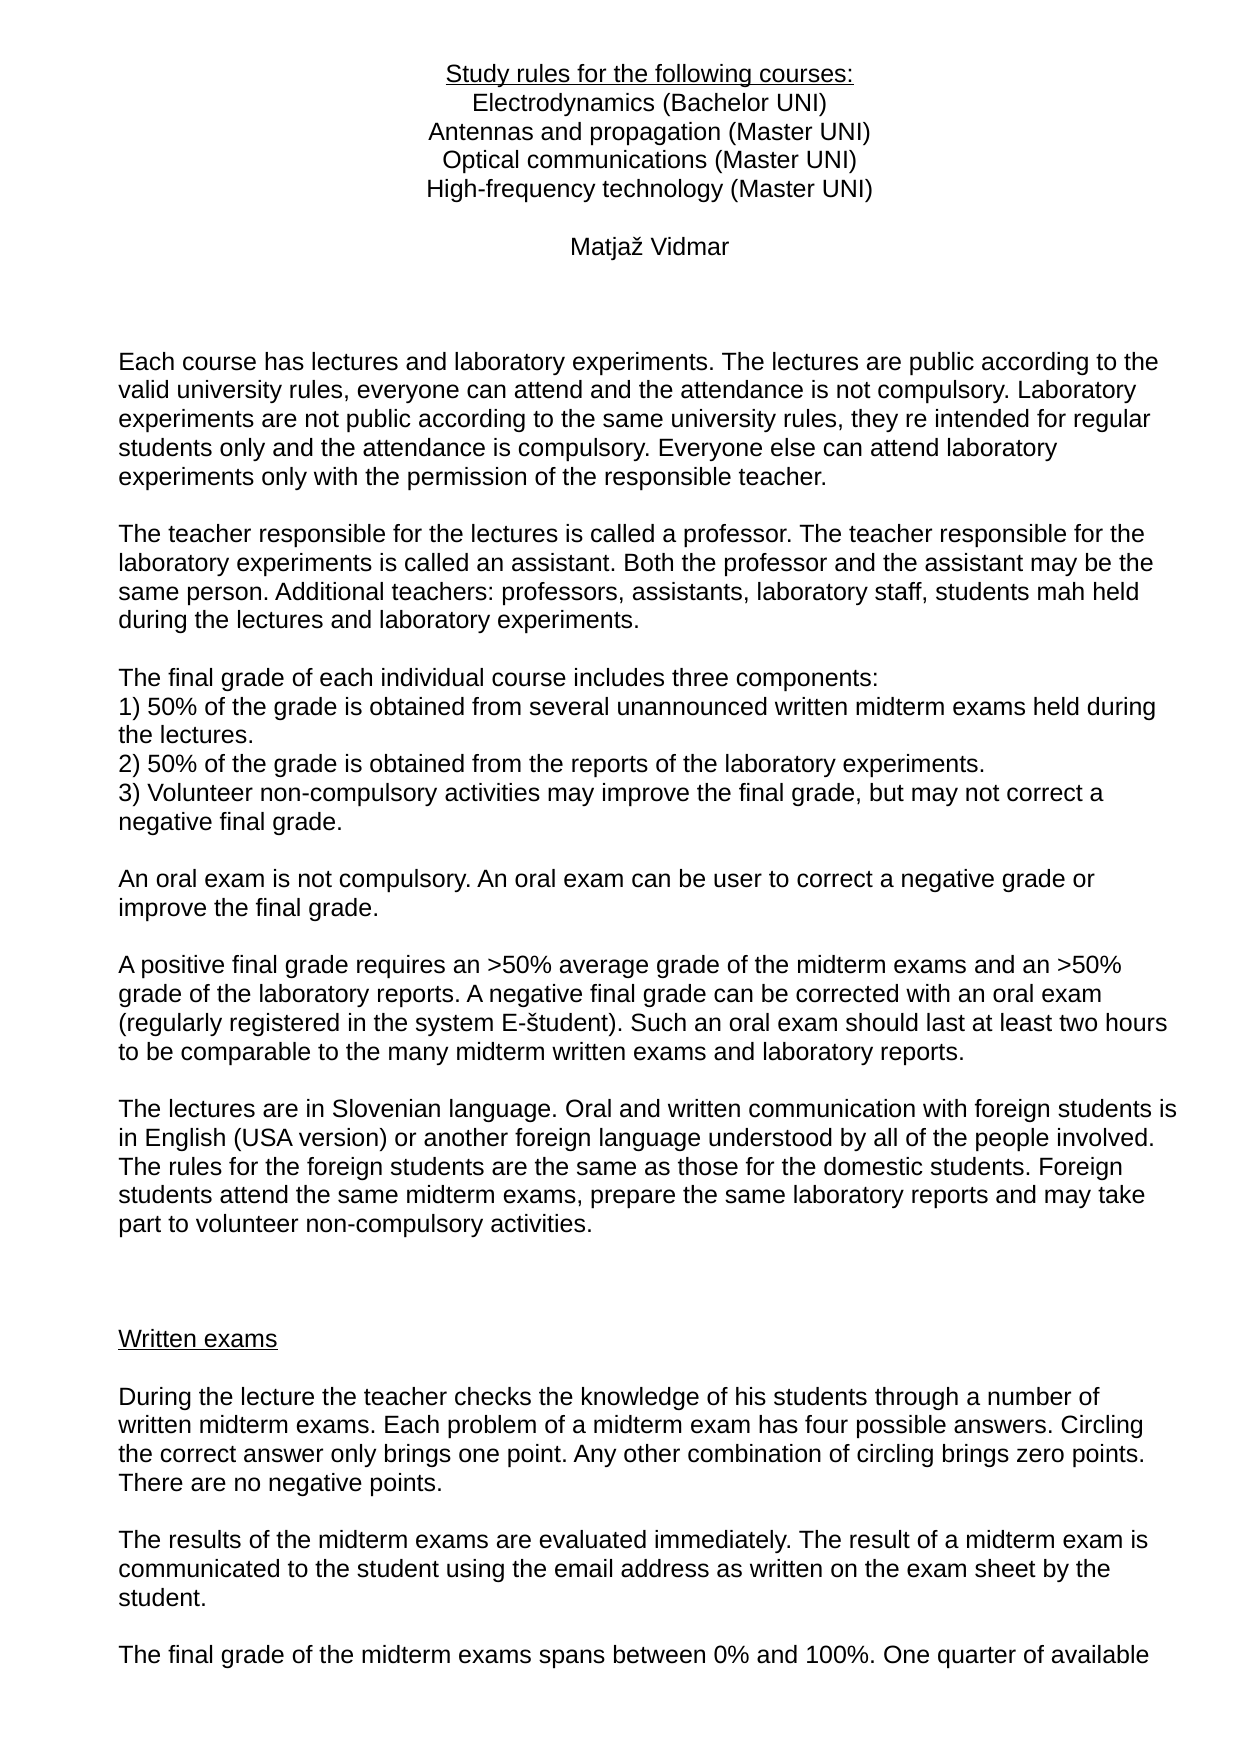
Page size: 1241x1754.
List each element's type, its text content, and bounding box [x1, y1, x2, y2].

text 2) 50% of the grade is obtained from the reports of the laboratory experiments. [118, 749, 1181, 778]
text An oral exam is not compulsory. An oral exam can be user to correct a negative grade or improve the final grade. [118, 864, 1181, 922]
text The lectures are in Slovenian language. Oral and written communication with foreign students is in English (USA version) or another foreign language understood by all of the people involved. The rules for the foreign students are the same as those for the domestic students. Foreign students attend the same midterm exams, prepare the same laboratory reports and may take part to volunteer non-compulsory activities. [118, 1094, 1181, 1238]
text High-frequency technology (Master UNI) [118, 174, 1181, 203]
text The final grade of each individual course includes three components: [118, 663, 1181, 692]
text During the lecture the teacher checks the knowledge of his students through a number of written midterm exams. Each problem of a midterm exam has four possible answers. Circling the correct answer only brings one point. Any other combination of circling brings zero points. There are no negative points. [118, 1382, 1181, 1497]
text Matjaž Vidmar [118, 232, 1181, 260]
text Electrodynamics (Bachelor UNI) [118, 88, 1181, 117]
text 1) 50% of the grade is obtained from several unannounced written midterm exams held during the lectures. [118, 692, 1181, 749]
text 3) Volunteer non-compulsory activities may improve the final grade, but may not correct a negative final grade. [118, 778, 1181, 835]
text Each course has lectures and laboratory experiments. The lectures are public according to the valid university rules, everyone can attend and the attendance is not compulsory. Laboratory experiments are not public according to the same university rules, they re intended for regular students only and the attendance is compulsory. Everyone else can attend laboratory experiments only with the permission of the responsible teacher. [118, 347, 1181, 490]
text Written exams [118, 1324, 1181, 1353]
text The final grade of the midterm exams spans between 0% and 100%. One quarter of available [118, 1640, 1181, 1669]
text The teacher responsible for the lectures is called a professor. The teacher responsible for the laboratory experiments is called an assistant. Both the professor and the assistant may be the same person. Additional teachers: professors, assistants, laboratory staff, students mah held during the lectures and laboratory experiments. [118, 519, 1181, 634]
text Optical communications (Master UNI) [118, 145, 1181, 174]
text Study rules for the following courses: [118, 59, 1181, 88]
text The results of the midterm exams are evaluated immediately. The result of a midterm exam is communicated to the student using the email address as written on the exam sheet by the student. [118, 1525, 1181, 1612]
text A positive final grade requires an >50% average grade of the midterm exams and an >50% grade of the laboratory reports. A negative final grade can be corrected with an oral exam (regularly registered in the system E-študent). Such an oral exam should last at least two hours to be comparable to the many midterm written exams and laboratory reports. [118, 950, 1181, 1065]
text Antennas and propagation (Master UNI) [118, 117, 1181, 145]
